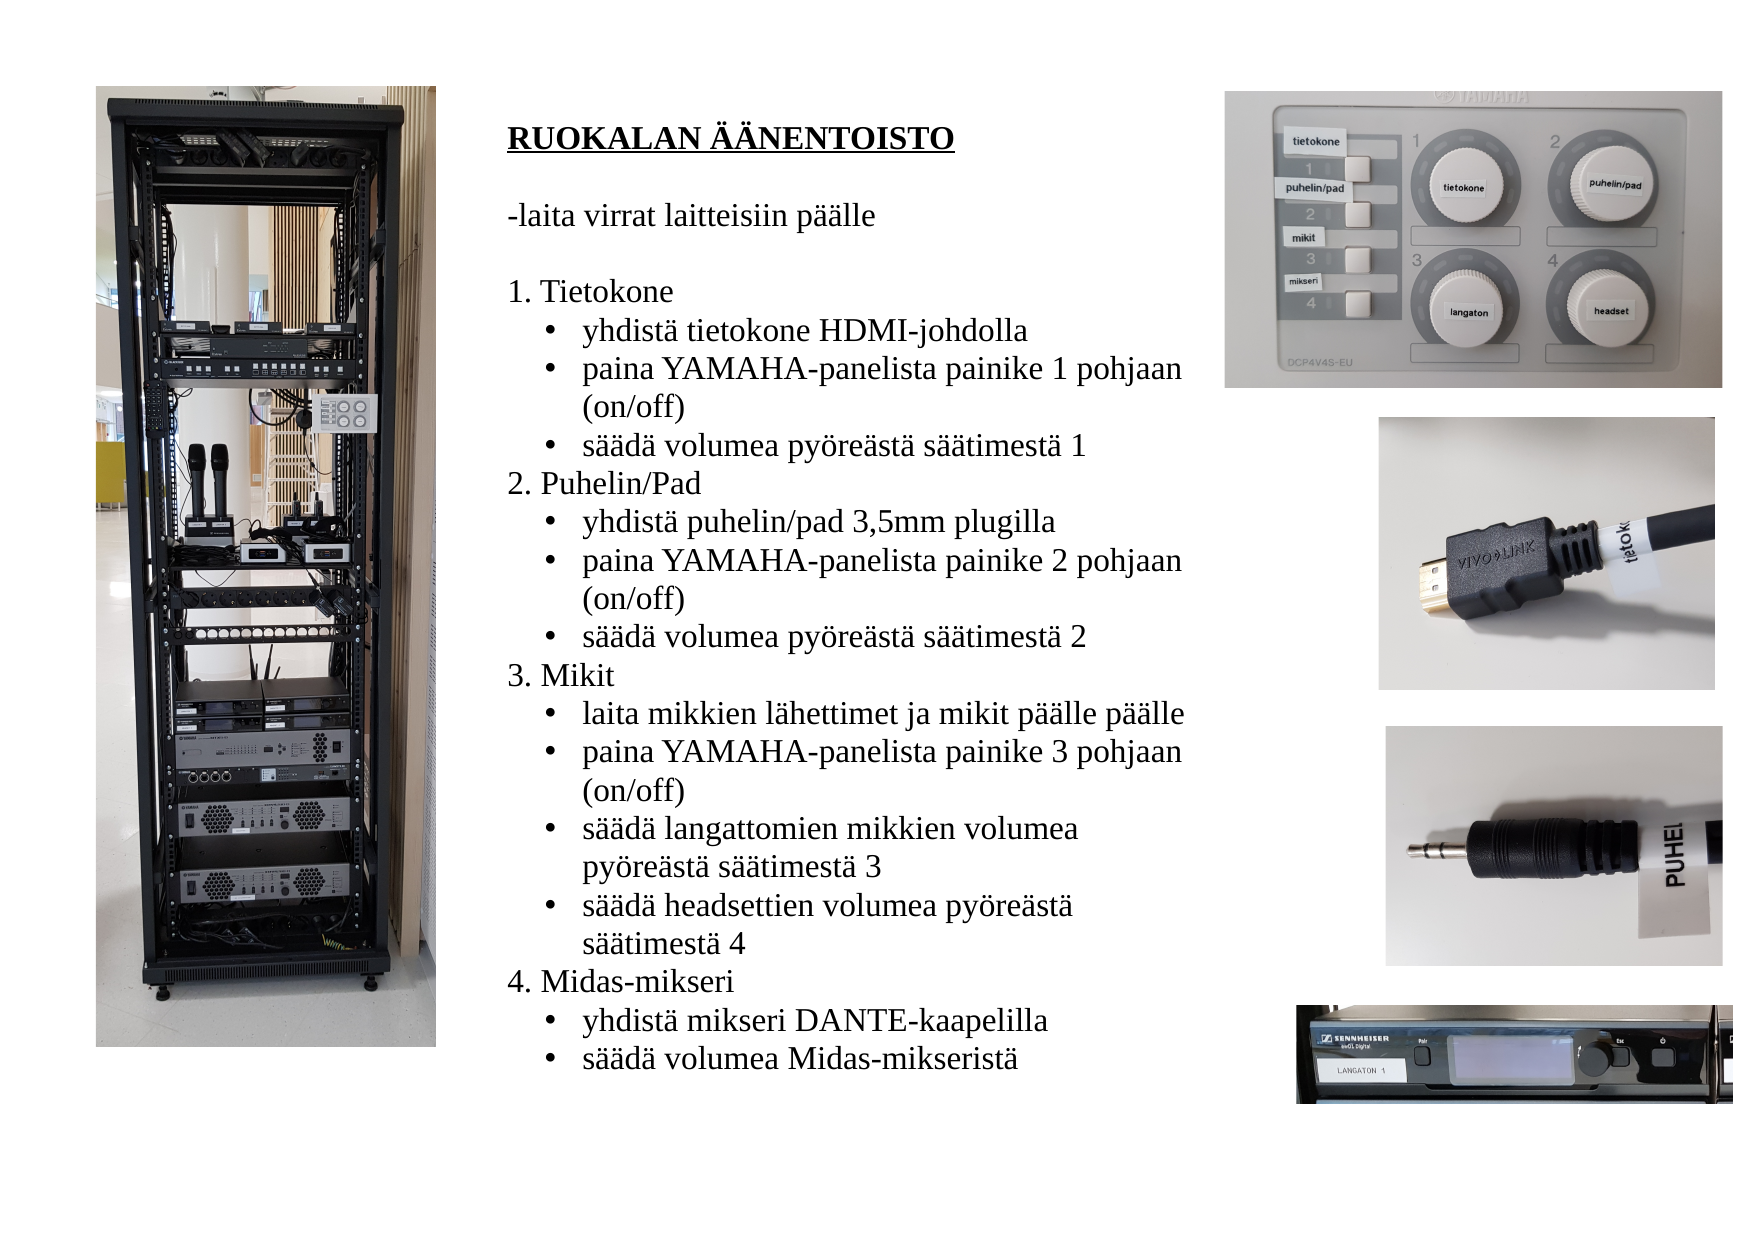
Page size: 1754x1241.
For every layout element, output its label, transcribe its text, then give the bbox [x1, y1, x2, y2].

list säädä volumea pyöreästä säätimestä 2 [544, 616, 1197, 655]
list säädä volumea pyöreästä säätimestä 1 [544, 425, 1197, 463]
text 2. Puhelin/Pad [507, 463, 1197, 501]
text RUOKALAN ÄÄNENTOISTO [507, 118, 1197, 156]
picture [1224, 91, 1723, 388]
picture [1296, 1005, 1733, 1104]
list yhdistä mikseri DANTE-kaapelilla [544, 1000, 1197, 1038]
list laita mikkien lähettimet ja mikit päälle päälle [544, 693, 1197, 731]
list säädä volumea Midas-mikseristä [544, 1038, 1197, 1076]
text -laita virrat laitteisiin päälle [507, 195, 1197, 233]
list säädä headsettien volumea pyöreästä säätimestä 4 [544, 885, 1197, 961]
list yhdistä puhelin/pad 3,5mm plugilla [544, 501, 1197, 540]
list säädä langattomien mikkien volumea pyöreästä säätimestä 3 [544, 808, 1197, 885]
picture [1385, 726, 1723, 966]
picture [1378, 417, 1715, 690]
list paina YAMAHA-panelista painike 1 pohjaan (on/off) [544, 348, 1197, 425]
text 4. Midas-mikseri [507, 961, 1197, 1000]
list yhdistä tietokone HDMI-johdolla [544, 310, 1197, 348]
list paina YAMAHA-panelista painike 2 pohjaan (on/off) [544, 540, 1197, 616]
text 3. Mikit [507, 655, 1197, 693]
text 1. Tietokone [507, 271, 1197, 310]
list paina YAMAHA-panelista painike 3 pohjaan (on/off) [544, 731, 1197, 808]
picture [95, 86, 436, 1047]
